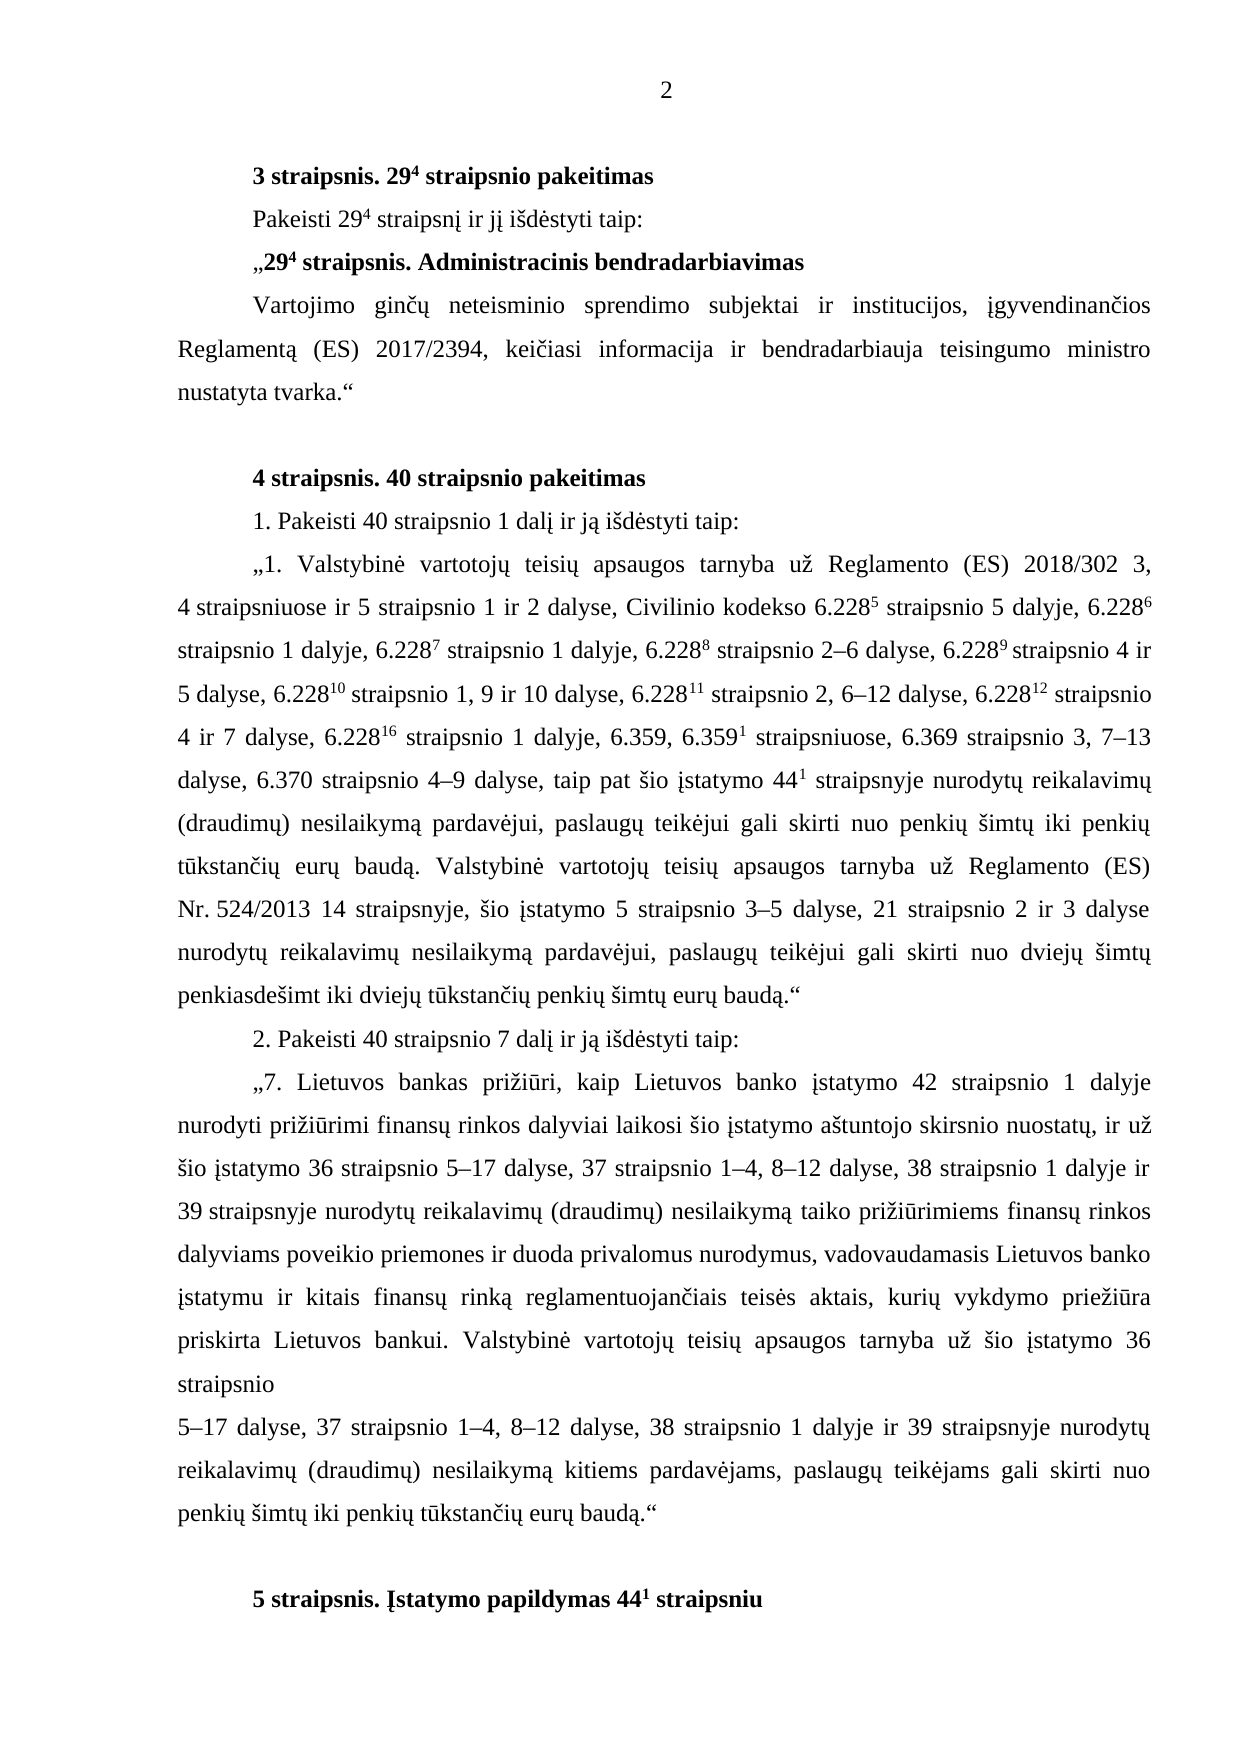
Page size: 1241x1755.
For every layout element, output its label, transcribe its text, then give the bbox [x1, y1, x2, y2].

text Vartojimo ginčų neteisminio sprendimo subjektai ir institucijos, įgyvendinančios Reglamentą (ES) 2017/2394, keičiasi informacija ir bendradarbiauja teisingumo ministro nustatyta tvarka.“ [177, 291, 1152, 406]
text 5 straipsnis. Įstatymo papildymas 441 straipsniu [177, 1584, 1152, 1613]
text 2. Pakeisti 40 straipsnio 7 dalį ir ją išdėstyti taip: [177, 1024, 1152, 1052]
text 4 straipsnis. 40 straipsnio pakeitimas [177, 463, 1152, 492]
text „1. Valstybinė vartotojų teisių apsaugos tarnyba už Reglamento (ES) 2018/302 3, 4 straipsniuose ir 5 straipsnio 1 ir 2 dalyse, Civilinio kodekso 6.2285 straipsnio 5 dalyje, 6.2286 straipsnio 1 dalyje, 6.2287 straipsnio 1 dalyje, 6.2288 straipsnio 2–6 dalyse, 6.2289 straipsnio 4 ir 5 dalyse, 6.22810 straipsnio 1, 9 ir 10 dalyse, 6.22811 straipsnio 2, 6–12 dalyse, 6.22812 straipsnio 4 ir 7 dalyse, 6.22816 straipsnio 1 dalyje, 6.359, 6.3591 straipsniuose, 6.369 straipsnio 3, 7–13 dalyse, 6.370 straipsnio 4–9 dalyse, taip pat šio įstatymo 441 straipsnyje nurodytų reikalavimų (draudimų) nesilaikymą pardavėjui, paslaugų teikėjui gali skirti nuo penkių šimtų iki penkių tūkstančių eurų baudą. Valstybinė vartotojų teisių apsaugos tarnyba už Reglamento (ES) Nr. 524/2013 14 straipsnyje, šio įstatymo 5 straipsnio 3–5 dalyse, 21 straipsnio 2 ir 3 dalyse nurodytų reikalavimų nesilaikymą pardavėjui, paslaugų teikėjui gali skirti nuo dviejų šimtų penkiasdešimt iki dviejų tūkstančių penkių šimtų eurų baudą.“ [177, 549, 1152, 1009]
text 3 straipsnis. 294 straipsnio pakeitimas [177, 161, 1152, 190]
text 1. Pakeisti 40 straipsnio 1 dalį ir ją išdėstyti taip: [177, 506, 1152, 535]
text „7. Lietuvos bankas prižiūri, kaip Lietuvos banko įstatymo 42 straipsnio 1 dalyje nurodyti prižiūrimi finansų rinkos dalyviai laikosi šio įstatymo aštuntojo skirsnio nuostatų, ir už šio įstatymo 36 straipsnio 5–17 dalyse, 37 straipsnio 1–4, 8–12 dalyse, 38 straipsnio 1 dalyje ir 39 straipsnyje nurodytų reikalavimų (draudimų) nesilaikymą taiko prižiūrimiems finansų rinkos dalyviams poveikio priemones ir duoda privalomus nurodymus, vadovaudamasis Lietuvos banko įstatymu ir kitais finansų rinką reglamentuojančiais teisės aktais, kurių vykdymo priežiūra priskirta Lietuvos bankui. Valstybinė vartotojų teisių apsaugos tarnyba už šio įstatymo 36 straipsnio 5–17 dalyse, 37 straipsnio 1–4, 8–12 dalyse, 38 straipsnio 1 dalyje ir 39 straipsnyje nurodytų reikalavimų (draudimų) nesilaikymą kitiems pardavėjams, paslaugų teikėjams gali skirti nuo penkių šimtų iki penkių tūkstančių eurų baudą.“ [177, 1067, 1152, 1527]
text Pakeisti 294 straipsnį ir jį išdėstyti taip: [177, 204, 1152, 233]
text „294 straipsnis. Administracinis bendradarbiavimas [177, 247, 1152, 276]
